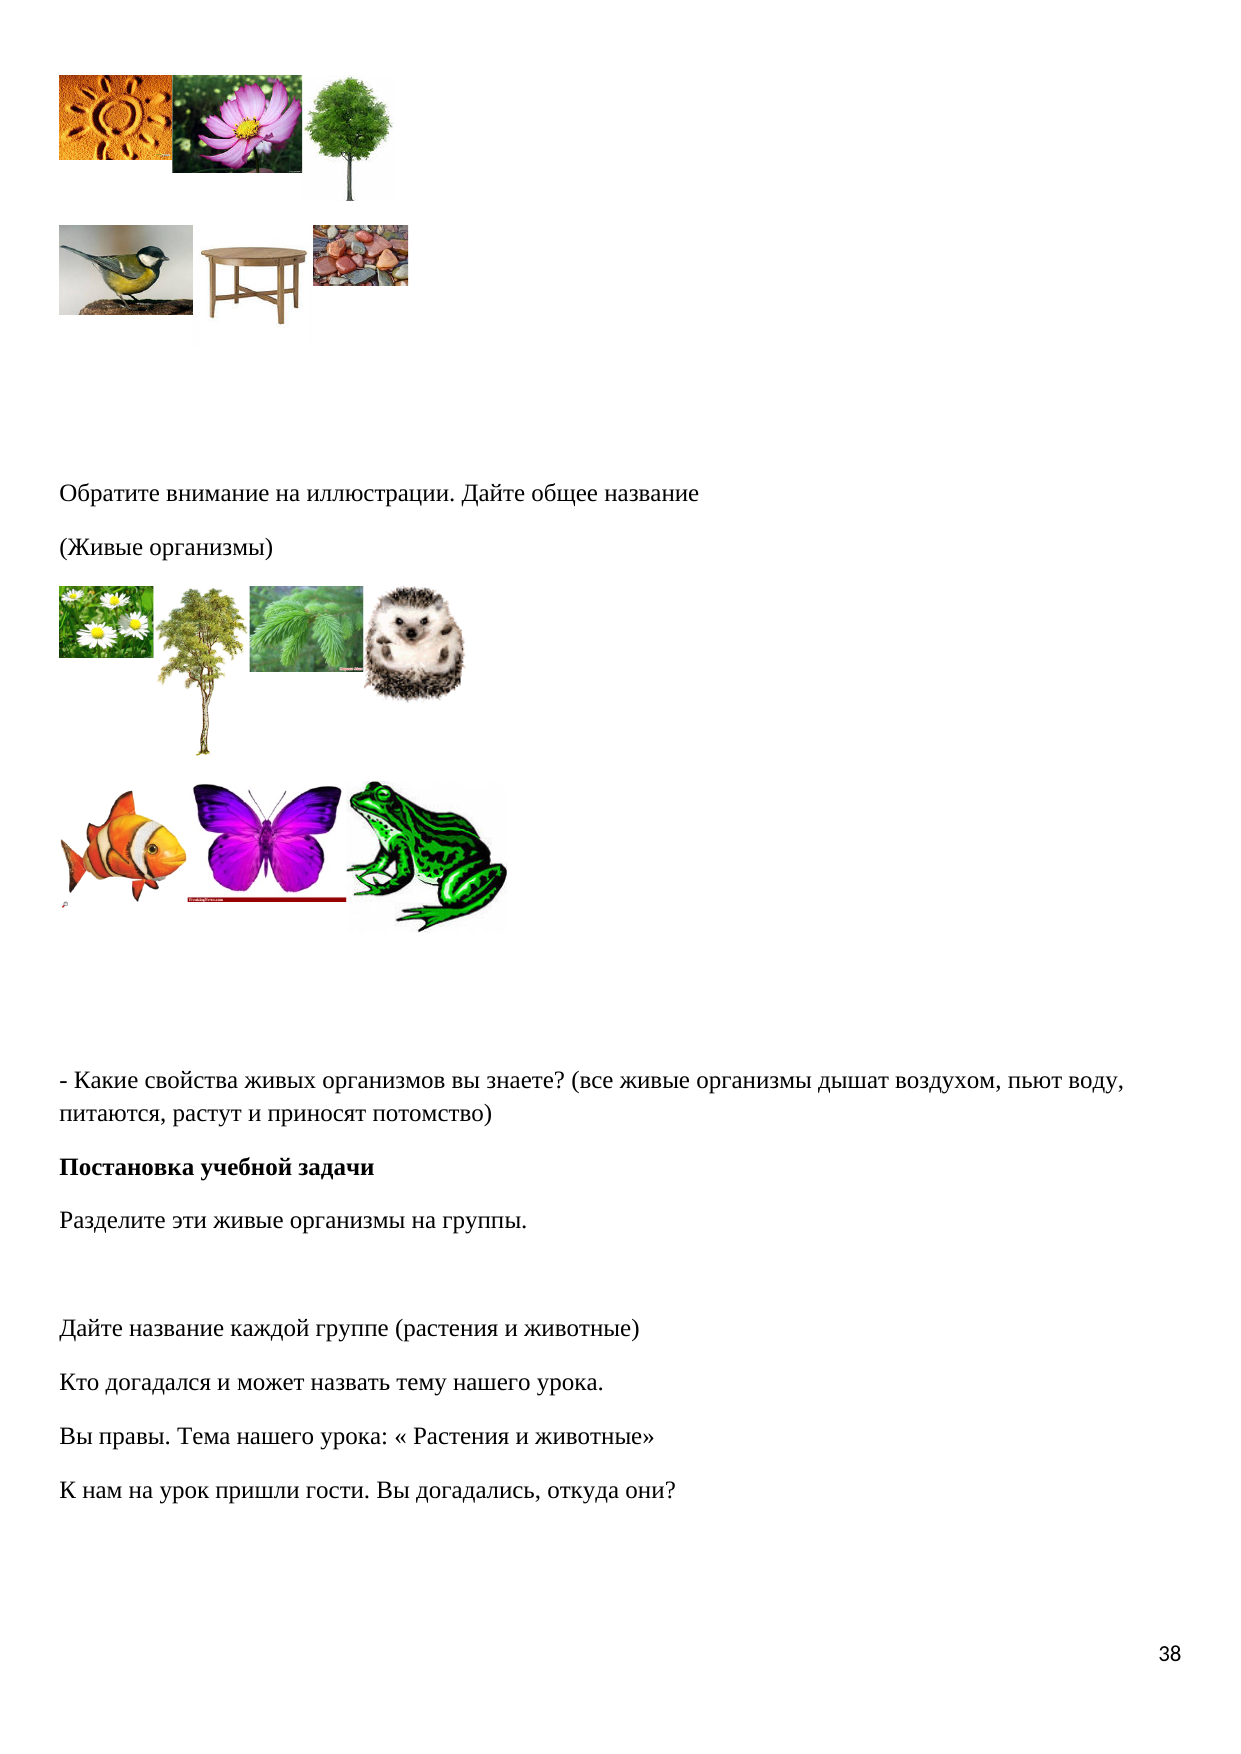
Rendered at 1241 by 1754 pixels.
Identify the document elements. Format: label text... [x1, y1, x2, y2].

text - Какие свойства живых организмов вы знаете? (все живые организмы дышат воздухом, пьют воду, питаются, растут и приносят потомство) [59, 1065, 1181, 1127]
text Кто догадался и может назвать тему нашего урока. [59, 1367, 1181, 1396]
text Дайте название каждой группе (растения и животные) [59, 1313, 1181, 1342]
text Обратите внимание на иллюстрации. Дайте общее название [59, 478, 1181, 507]
text К нам на урок пришли гости. Вы догадались, откуда они? [59, 1475, 1181, 1504]
text Вы правы. Тема нашего урока: « Растения и животные» [59, 1421, 1181, 1450]
text Постановка учебной задачи [59, 1152, 1181, 1181]
text (Живые организмы) [59, 532, 1181, 561]
text Разделите эти живые организмы на группы. [59, 1206, 1181, 1234]
